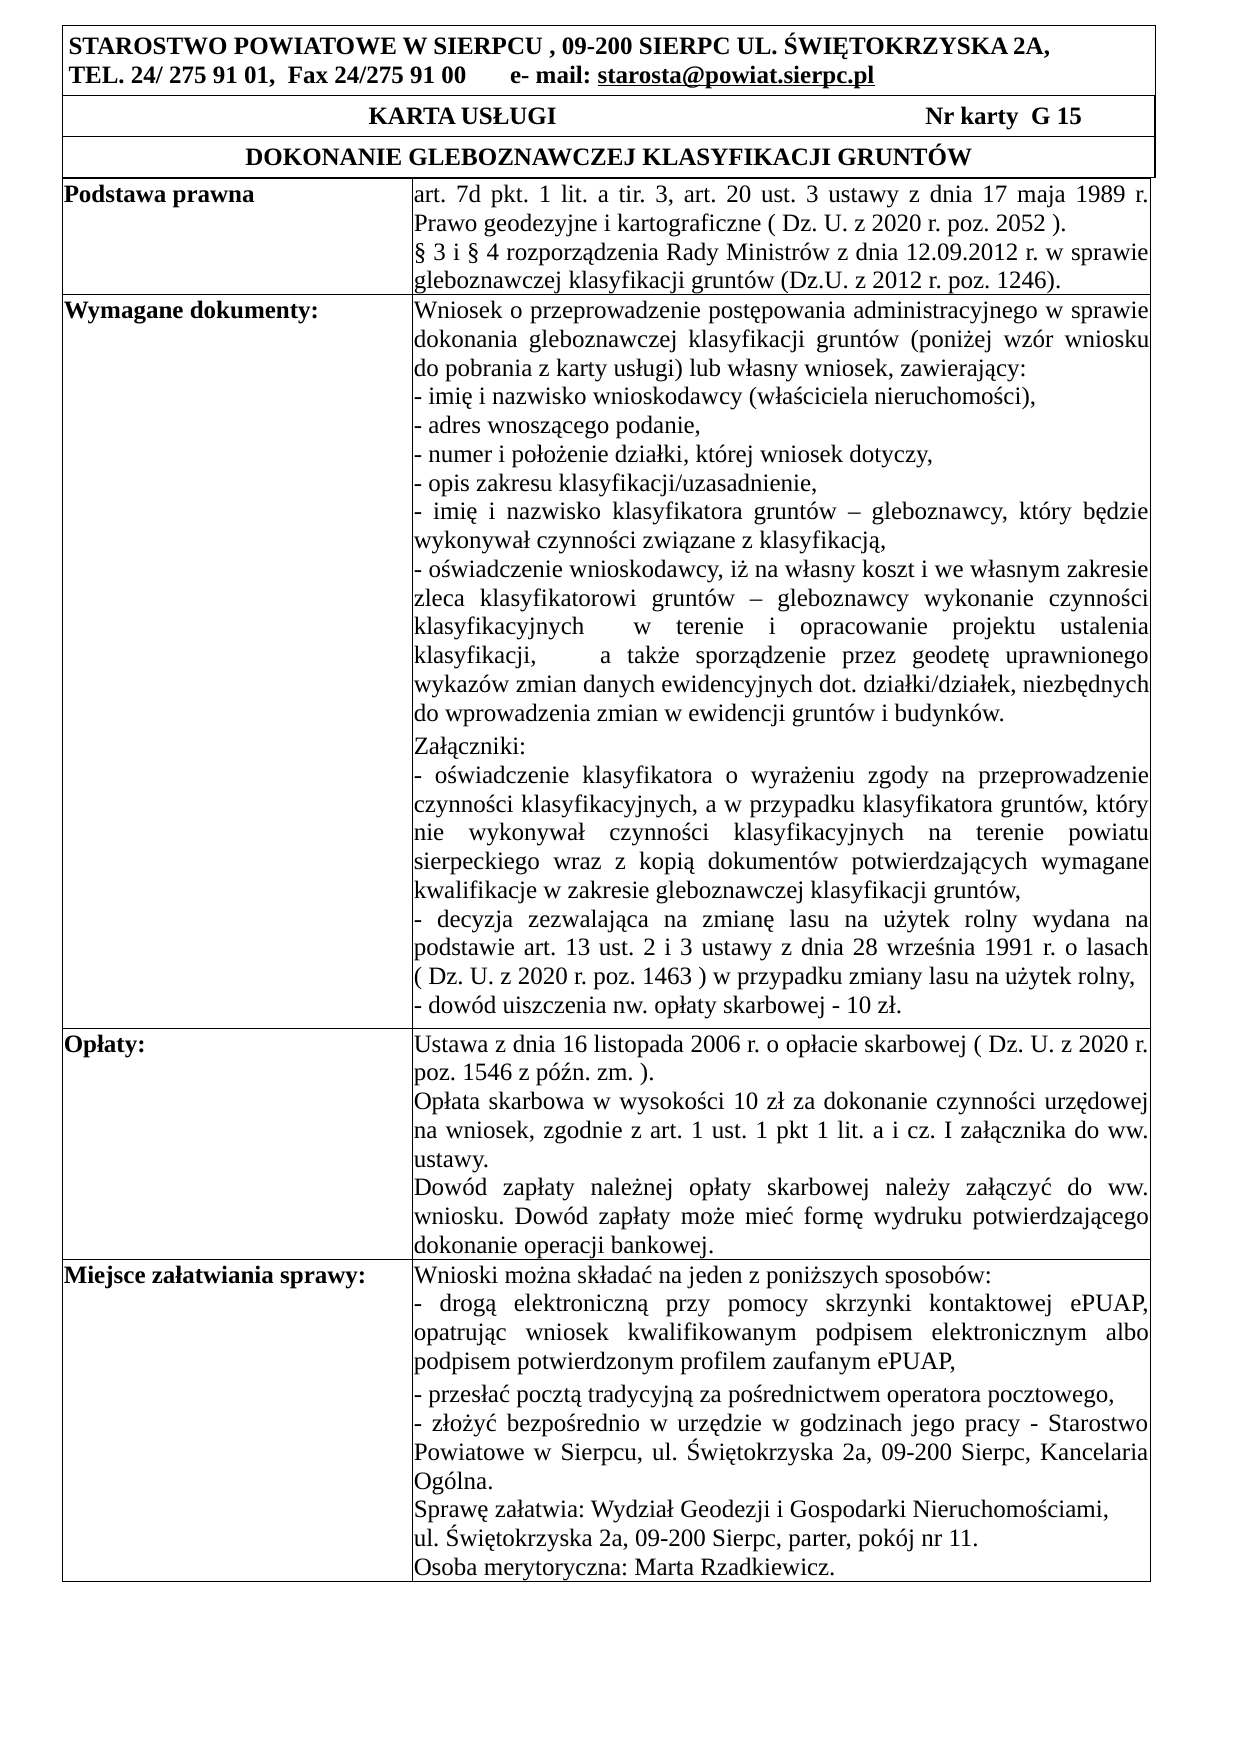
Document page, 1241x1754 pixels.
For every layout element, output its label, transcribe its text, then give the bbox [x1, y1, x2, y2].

table_cell Wniosek o przeprowadzenie postępowania administracyjnego w sprawie dokonania gleboznawczej klasyfikacji gruntów (poniżej wzór wniosku do pobrania z karty usługi) lub własny wniosek, zawierający: - imię i nazwisko wnioskodawcy (właściciela nieruchomości), - adres wnoszącego podanie, - numer i położenie działki, której wniosek dotyczy, - opis zakresu klasyfikacji/uzasadnienie, - imię i nazwisko klasyfikatora gruntów – gleboznawcy, który będzie wykonywał czynności związane z klasyfikacją, - oświadczenie wnioskodawcy, iż na własny koszt i we własnym zakresie zleca klasyfikatorowi gruntów – gleboznawcy wykonanie czynności klasyfikacyjnych w terenie i opracowanie projektu ustalenia klasyfikacji, a także sporządzenie przez geodetę uprawnionego wykazów zmian danych ewidencyjnych dot. działki/działek, niezbędnych do wprowadzenia zmian w ewidencji gruntów i budynków. Załączniki: - oświadczenie klasyfikatora o wyrażeniu zgody na przeprowadzenie czynności klasyfikacyjnych, a w przypadku klasyfikatora gruntów, który nie wykonywał czynności klasyfikacyjnych na terenie powiatu sierpeckiego wraz z kopią dokumentów potwierdzających wymagane kwalifikacje w zakresie gleboznawczej klasyfikacji gruntów, - decyzja zezwalająca na zmianę lasu na użytek rolny wydana na podstawie art. 13 ust. 2 i 3 ustawy z dnia 28 września 1991 r. o lasach ( Dz. U. z 2020 r. poz. 1463 ) w przypadku zmiany lasu na użytek rolny, - dowód uiszczenia nw. opłaty skarbowej - 10 zł. [413, 295, 1150, 1028]
table_cell Opłaty: [63, 1029, 412, 1259]
table_header STAROSTWO POWIATOWE W SIERPCU , 09-200 SIERPC UL. ŚWIĘTOKRZYSKA 2A, TEL. 24/ 275 91 01, Fax 24/275 91 00 e- mail: starosta@powiat.sierpc.pl [63, 26, 1155, 94]
table_cell Ustawa z dnia 16 listopada 2006 r. o opłacie skarbowej ( Dz. U. z 2020 r. poz. 1546 z późn. zm. ). Opłata skarbowa w wysokości 10 zł za dokonanie czynności urzędowej na wniosek, zgodnie z art. 1 ust. 1 pkt 1 lit. a i cz. I załącznika do ww. ustawy. Dowód zapłaty należnej opłaty skarbowej należy załączyć do ww. wniosku. Dowód zapłaty może mieć formę wydruku potwierdzającego dokonanie operacji bankowej. [413, 1029, 1150, 1259]
table_cell Wnioski można składać na jeden z poniższych sposobów: - drogą elektroniczną przy pomocy skrzynki kontaktowej ePUAP, opatrując wniosek kwalifikowanym podpisem elektronicznym albo podpisem potwierdzonym profilem zaufanym ePUAP, - przesłać pocztą tradycyjną za pośrednictwem operatora pocztowego, - złożyć bezpośrednio w urzędzie w godzinach jego pracy - Starostwo Powiatowe w Sierpcu, ul. Świętokrzyska 2a, 09-200 Sierpc, Kancelaria Ogólna. Sprawę załatwia: Wydział Geodezji i Gospodarki Nieruchomościami, ul. Świętokrzyska 2a, 09-200 Sierpc, parter, pokój nr 11. Osoba merytoryczna: Marta Rzadkiewicz. [413, 1260, 1150, 1581]
table_cell Miejsce załatwiania sprawy: [63, 1260, 412, 1581]
table_cell KARTA USŁUGI Nr karty G 15 [63, 96, 1154, 136]
table_header Podstawa prawna [63, 179, 412, 294]
table_cell Wymagane dokumenty: [63, 295, 412, 1028]
table_header art. 7d pkt. 1 lit. a tir. 3, art. 20 ust. 3 ustawy z dnia 17 maja 1989 r. Prawo geodezyjne i kartograficzne ( Dz. U. z 2020 r. poz. 2052 ). § 3 i § 4 rozporządzenia Rady Ministrów z dnia 12.09.2012 r. w sprawie gleboznawczej klasyfikacji gruntów (Dz.U. z 2012 r. poz. 1246). [413, 179, 1150, 294]
table_cell DOKONANIE GLEBOZNAWCZEJ KLASYFIKACJI GRUNTÓW [63, 137, 1154, 177]
